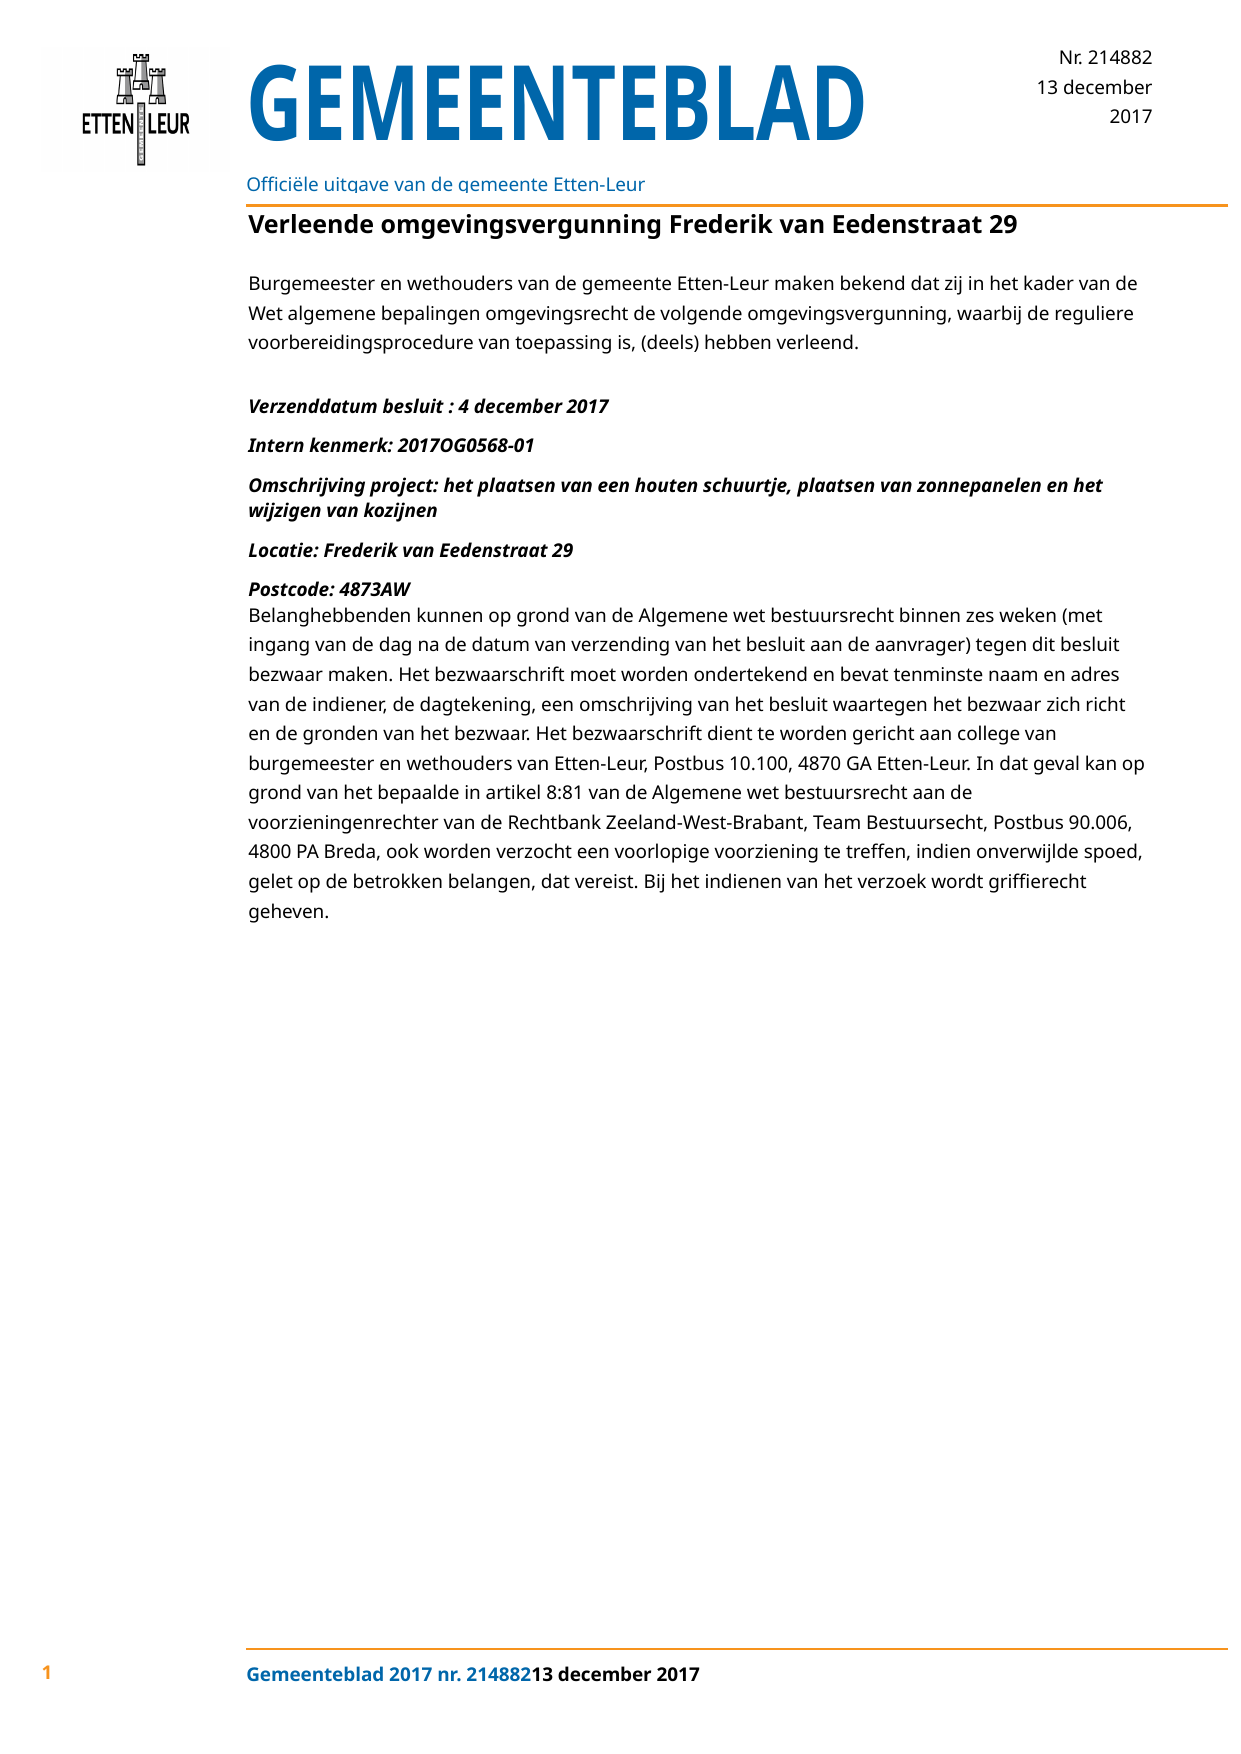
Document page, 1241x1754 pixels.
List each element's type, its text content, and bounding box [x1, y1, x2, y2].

text Burgemeester en wethouders van de gemeente Etten-Leur maken bekend dat zij in het kader van de Wet algemene bepalingen omgevingsrecht de volgende omgevingsvergunning, waarbij de reguliere voorbereidingsprocedure van toepassing is, (deels) hebben verleend. [248, 270, 1152, 355]
text Verzenddatum besluit : 4 december 2017 [248, 393, 1152, 419]
text Locatie: Frederik van Eedenstraat 29 [248, 537, 1152, 563]
text Omschrijving project: het plaatsen van een houten schuurtje, plaatsen van zonnepanelen en het wijzigen van kozijnen [248, 472, 1152, 523]
text Belanghebbenden kunnen op grond van de Algemene wet bestuursrecht binnen zes weken (met ingang van de dag na de datum van verzending van het besluit aan de aanvrager) tegen dit besluit bezwaar maken. Het bezwaarschrift moet worden ondertekend en bevat tenminste naam en adres van de indiener, de dagtekening, een omschrijving van het besluit waartegen het bezwaar zich richt en de gronden van het bezwaar. Het bezwaarschrift dient te worden gericht aan college van burgemeester en wethouders van Etten-Leur, Postbus 10.100, 4870 GA Etten-Leur. In dat geval kan op grond van het bepaalde in artikel 8:81 van de Algemene wet bestuursrecht aan de voorzieningenrechter van de Rechtbank Zeeland-West-Brabant, Team Bestuursecht, Postbus 90.006, 4800 PA Breda, ook worden verzocht een voorlopige voorziening te treffen, indien onverwijlde spoed, gelet op de betrokken belangen, dat vereist. Bij het indienen van het verzoek wordt griffierecht geheven. [248, 602, 1152, 923]
text Intern kenmerk: 2017OG0568-01 [248, 433, 1152, 458]
text Postcode: 4873AW [248, 576, 1152, 602]
picture [41, 47, 231, 172]
text Verleende omgevingsvergunning Frederik van Eedenstraat 29 [248, 207, 1152, 241]
